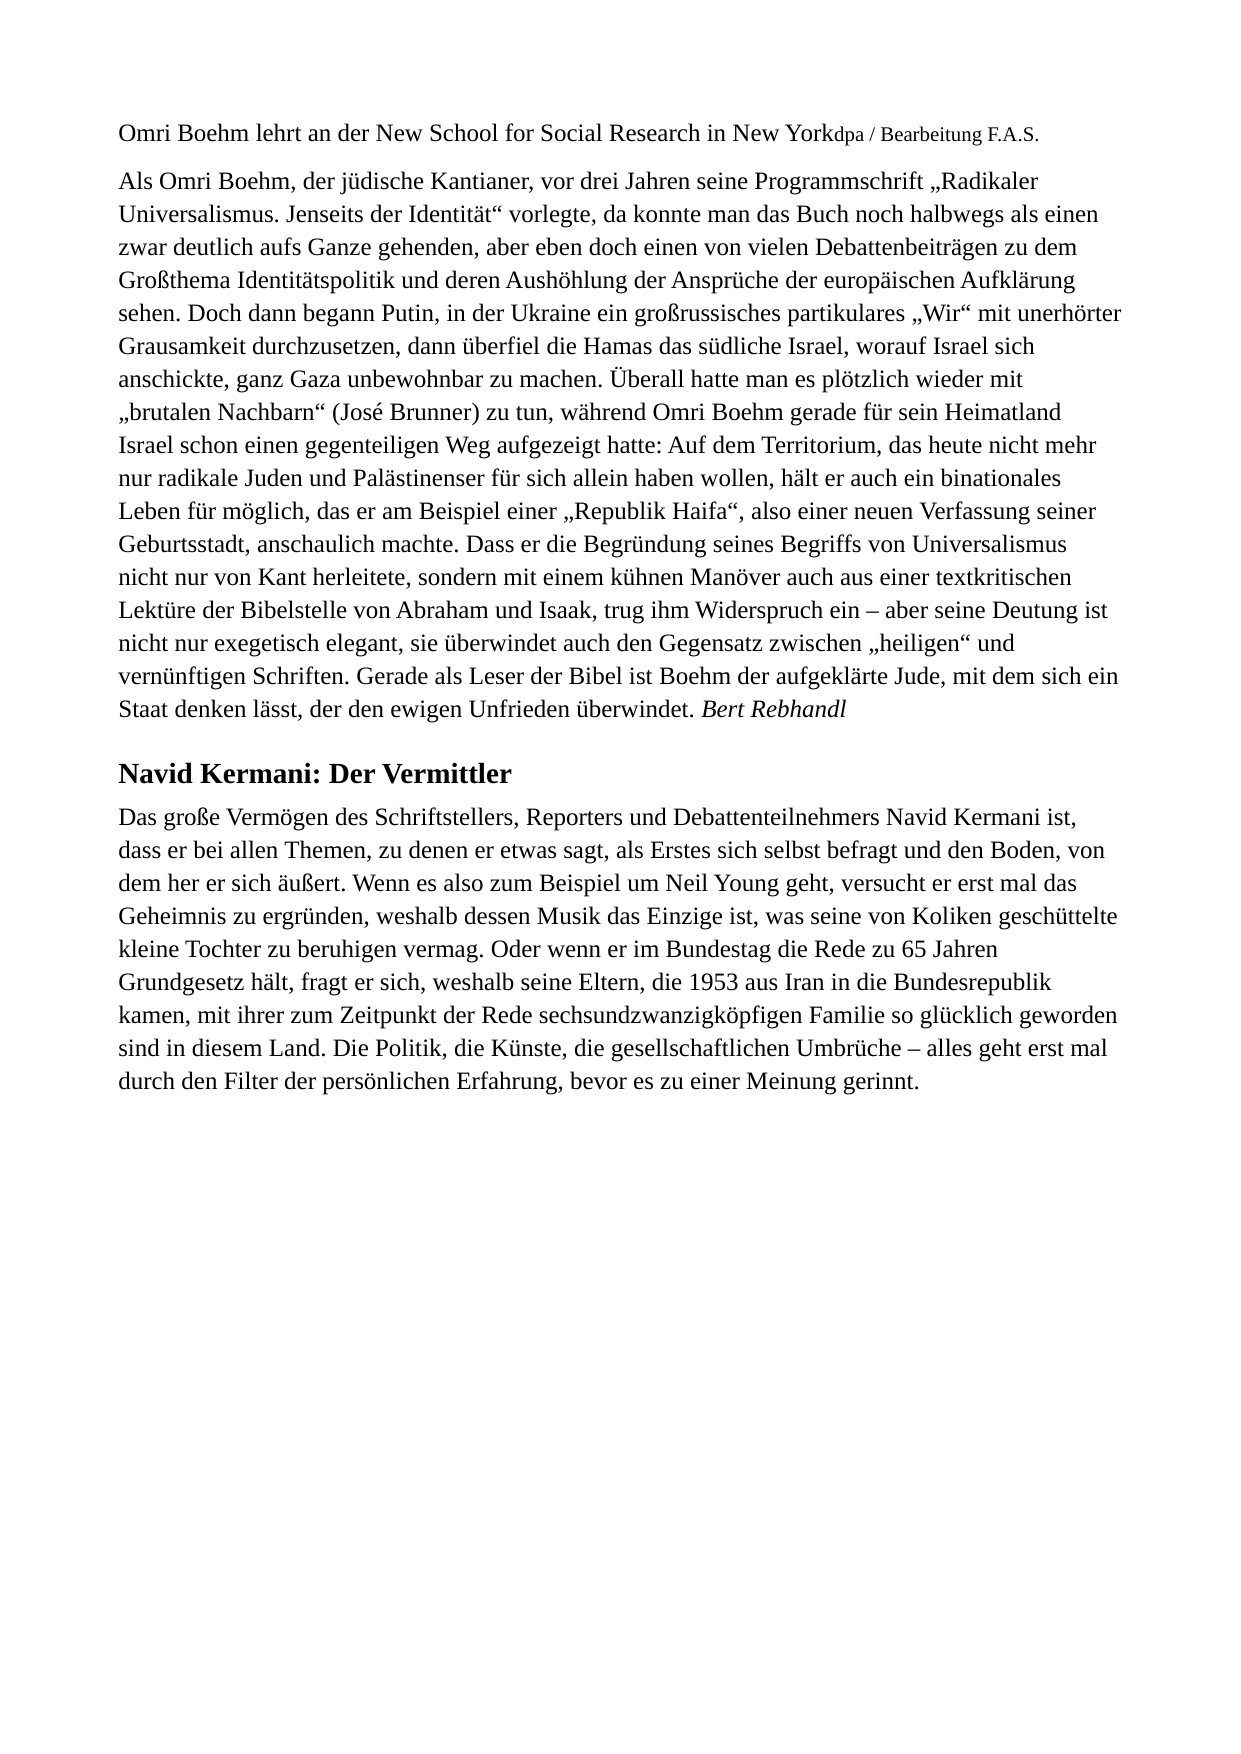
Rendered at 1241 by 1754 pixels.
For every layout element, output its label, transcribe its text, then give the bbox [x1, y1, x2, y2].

subtitle Navid Kermani: Der Vermittler [118, 756, 1122, 790]
text Als Omri Boehm, der jüdische Kantianer, vor drei Jahren seine Programmschrift „Radikaler Universalismus. Jenseits der Identität“ vorlegte, da konnte man das Buch noch halbwegs als einen zwar deutlich aufs Ganze gehenden, aber eben doch einen von vielen Debattenbeiträgen zu dem Großthema Identitätspolitik und deren Aushöhlung der Ansprüche der europäischen Aufklärung sehen. Doch dann begann Putin, in der Ukraine ein großrussisches partikulares „Wir“ mit unerhörter Grausamkeit durchzusetzen, dann überfiel die Hamas das südliche Israel, worauf Israel sich anschickte, ganz Gaza unbewohnbar zu machen. Überall hatte man es plötzlich wieder mit „brutalen Nachbarn“ (José Brunner) zu tun, während Omri Boehm gerade für sein Heimatland Israel schon einen gegenteiligen Weg aufgezeigt hatte: Auf dem Territorium, das heute nicht mehr nur radikale Juden und Palästinenser für sich allein haben wollen, hält er auch ein binationales Leben für möglich, das er am Beispiel einer „Republik Haifa“, also einer neuen Verfassung seiner Geburtsstadt, anschaulich machte. Dass er die Begründung seines Begriffs von Universalismus nicht nur von Kant herleitete, sondern mit einem kühnen Manöver auch aus einer textkritischen Lektüre der Bibelstelle von Abraham und Isaak, trug ihm Widerspruch ein – aber seine Deutung ist nicht nur exegetisch elegant, sie überwindet auch den Gegensatz zwischen „heiligen“ und vernünftigen Schriften. Gerade als Leser der Bibel ist ­Boehm der aufgeklärte Jude, mit dem sich ein Staat denken lässt, der den ewigen Unfrieden überwindet. Bert Rebhandl [118, 166, 1122, 723]
text Omri Boehm lehrt an der New School for Social Research in New Yorkdpa / Bearbeitung F.A.S. [118, 118, 1122, 147]
text Das große Vermögen des Schriftstellers, Reporters und Debattenteilnehmers Navid Kermani ist, dass er bei allen Themen, zu denen er etwas sagt, als Erstes sich selbst befragt und den Boden, von dem her er sich äußert. Wenn es also zum Beispiel um Neil Young geht, versucht er erst mal das Geheimnis zu ergründen, weshalb dessen Musik das Einzige ist, was seine von Koliken geschüttelte kleine Tochter zu beruhigen vermag. Oder wenn er im Bundestag die Rede zu 65 Jahren Grundgesetz hält, fragt er sich, weshalb seine Eltern, die 1953 aus Iran in die Bundesrepublik kamen, mit ihrer zum Zeitpunkt der Rede sechsundzwanzigköpfigen Familie so glücklich geworden sind in diesem Land. Die Politik, die Künste, die gesellschaftlichen Umbrüche – alles geht erst mal durch den Filter der persönlichen Erfahrung, bevor es zu einer Meinung gerinnt. [118, 802, 1122, 1095]
